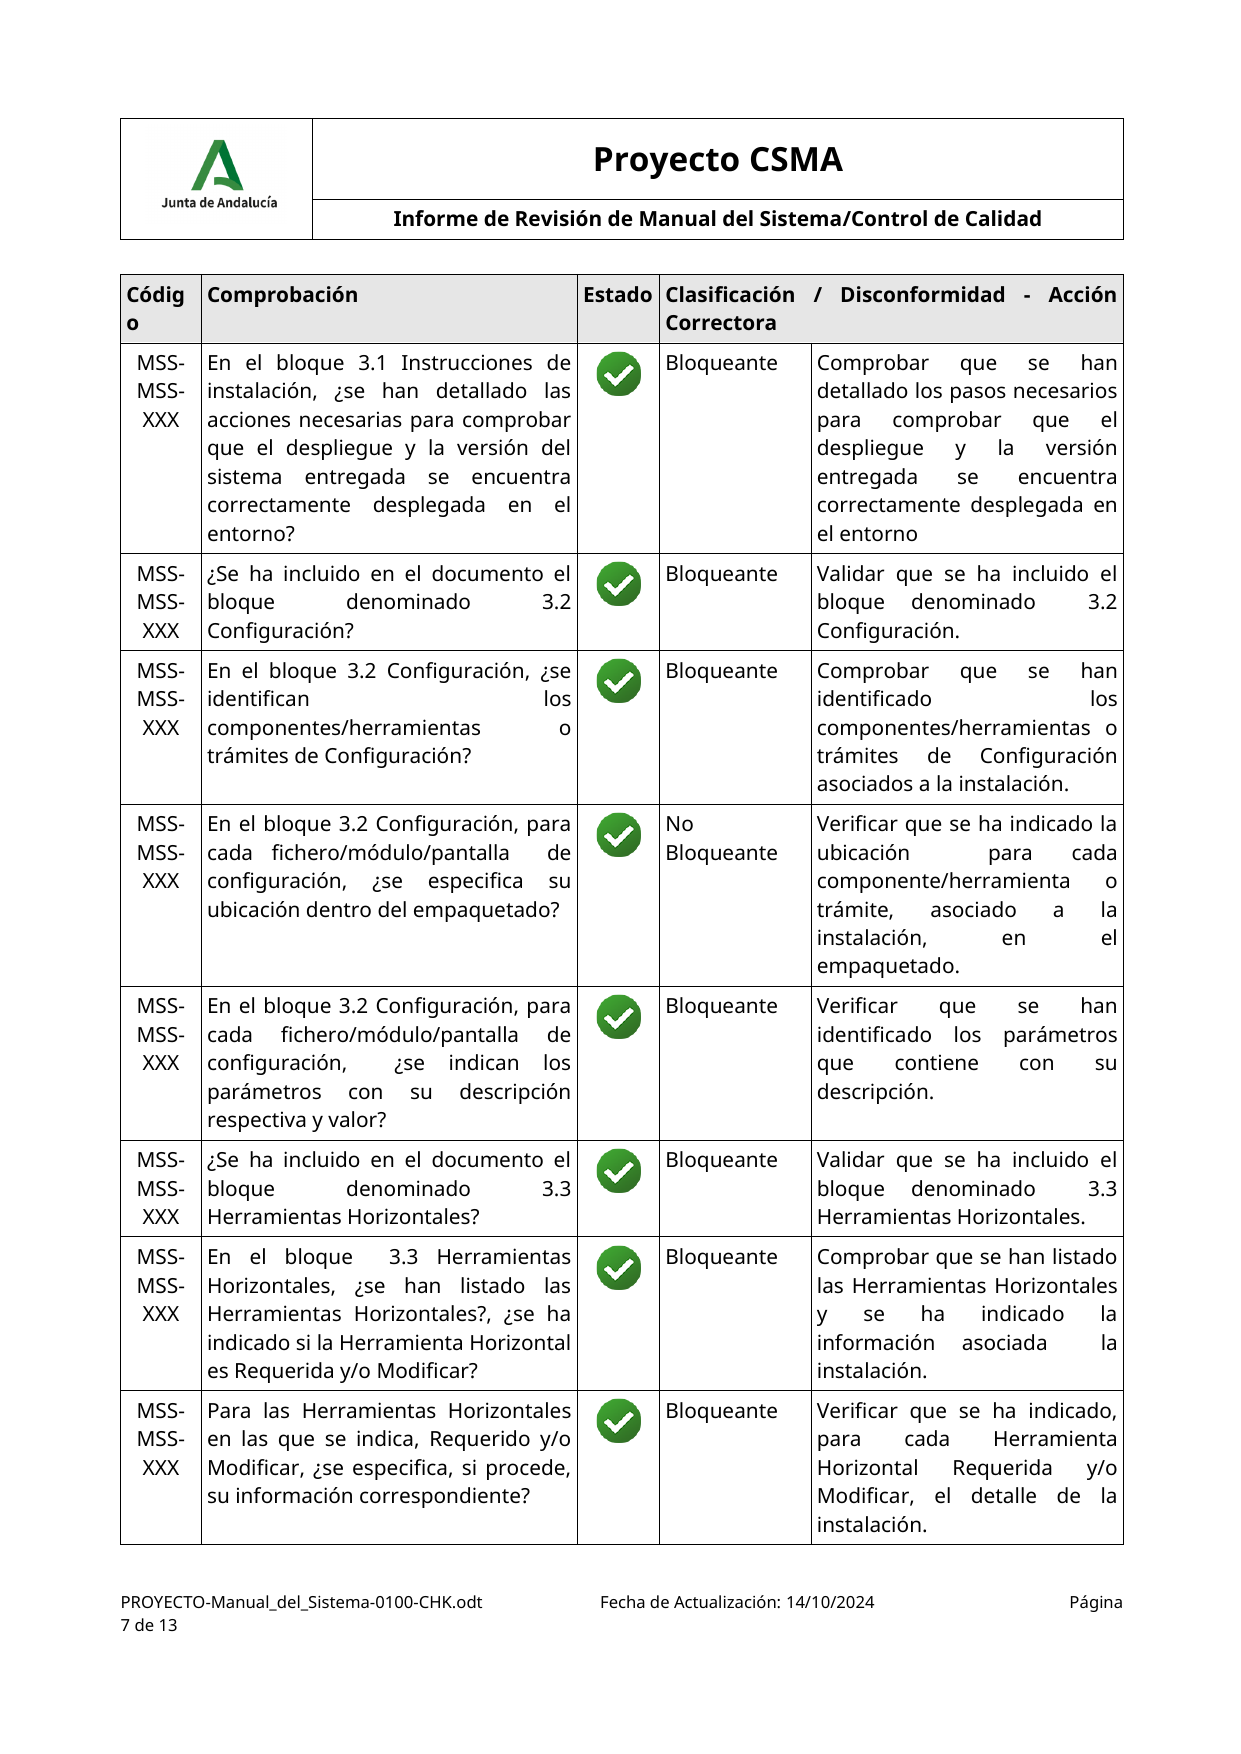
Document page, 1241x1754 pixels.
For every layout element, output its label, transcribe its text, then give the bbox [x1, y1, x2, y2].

table_cell ¿Se ha incluido en el documento el bloque denominado 3.3 Herramientas Horizontales? [202, 1141, 577, 1236]
picture [593, 558, 644, 609]
table_cell MSS-MSS-XXX [121, 1237, 201, 1390]
picture [593, 991, 644, 1042]
table_cell En el bloque 3.2 Configuración, para cada fichero/módulo/pantalla de configuración, ¿se indican los parámetros con su descripción respectiva y valor? [202, 987, 577, 1139]
table_cell [578, 344, 659, 553]
table_cell [578, 805, 659, 986]
table_cell [578, 987, 659, 1139]
table_cell Comprobar que se han listado las Herramientas Horizontales y se ha indicado la información asociada la instalación. [812, 1237, 1123, 1390]
table_cell Bloqueante [660, 344, 811, 553]
table_cell [578, 1391, 659, 1544]
table_cell [578, 554, 659, 650]
picture [593, 655, 644, 706]
table_header Estado [578, 275, 659, 342]
table_cell Verificar que se ha indicado, para cada Herramienta Horizontal Requerida y/o Modificar, el detalle de la instalación. [812, 1391, 1123, 1544]
table_header Clasificación / Disconformidad - Acción Correctora [660, 275, 1123, 342]
table_cell [578, 1237, 659, 1390]
table_cell [578, 1141, 659, 1236]
table_cell Para las Herramientas Horizontales en las que se indica, Requerido y/o Modificar, ¿se especifica, si procede, su información correspondiente? [202, 1391, 577, 1544]
picture [593, 1145, 644, 1196]
table_cell En el bloque 3.2 Configuración, ¿se identifican los componentes/herramientas o trámites de Configuración? [202, 651, 577, 804]
table_cell MSS-MSS-XXX [121, 987, 201, 1139]
table_cell [578, 651, 659, 804]
table_cell Bloqueante [660, 1141, 811, 1236]
table_cell ¿Se ha incluido en el documento el bloque denominado 3.2 Configuración? [202, 554, 577, 650]
table_cell En el bloque 3.3 Herramientas Horizontales, ¿se han listado las Herramientas Horizontales?, ¿se ha indicado si la Herramienta Horizontal es Requerida y/o Modificar? [202, 1237, 577, 1390]
table_cell Bloqueante [660, 554, 811, 650]
table_cell En el bloque 3.1 Instrucciones de instalación, ¿se han detallado las acciones necesarias para comprobar que el despliegue y la versión del sistema entregada se encuentra correctamente desplegada en el entorno? [202, 344, 577, 553]
table_cell MSS-MSS-XXX [121, 651, 201, 804]
table_cell Verificar que se han identificado los parámetros que contiene con su descripción. [812, 987, 1123, 1139]
table_cell Validar que se ha incluido el bloque denominado 3.2 Configuración. [812, 554, 1123, 650]
table_cell MSS-MSS-XXX [121, 554, 201, 650]
table_cell Validar que se ha incluido el bloque denominado 3.3 Herramientas Horizontales. [812, 1141, 1123, 1236]
table_cell MSS-MSS-XXX [121, 805, 201, 986]
picture [593, 809, 644, 860]
table_cell En el bloque 3.2 Configuración, para cada fichero/módulo/pantalla de configuración, ¿se especifica su ubicación dentro del empaquetado? [202, 805, 577, 986]
table_cell Bloqueante [660, 987, 811, 1139]
table_cell Comprobar que se han detallado los pasos necesarios para comprobar que el despliegue y la versión entregada se encuentra correctamente desplegada en el entorno [812, 344, 1123, 553]
picture [593, 1396, 644, 1446]
picture [593, 1242, 644, 1293]
table_cell Bloqueante [660, 1237, 811, 1390]
table_header Comprobación [202, 275, 577, 342]
table_cell MSS-MSS-XXX [121, 1141, 201, 1236]
table_cell No Bloqueante [660, 805, 811, 986]
picture [593, 348, 644, 399]
table_cell MSS-MSS-XXX [121, 1391, 201, 1544]
table_cell Comprobar que se han identificado los componentes/herramientas o trámites de Configuración asociados a la instalación. [812, 651, 1123, 804]
table_cell Bloqueante [660, 1391, 811, 1544]
table_cell MSS-MSS-XXX [121, 344, 201, 553]
table_cell Bloqueante [660, 651, 811, 804]
table_cell Verificar que se ha indicado la ubicación para cada componente/herramienta o trámite, asociado a la instalación, en el empaquetado. [812, 805, 1123, 986]
table_header Código [121, 275, 201, 342]
